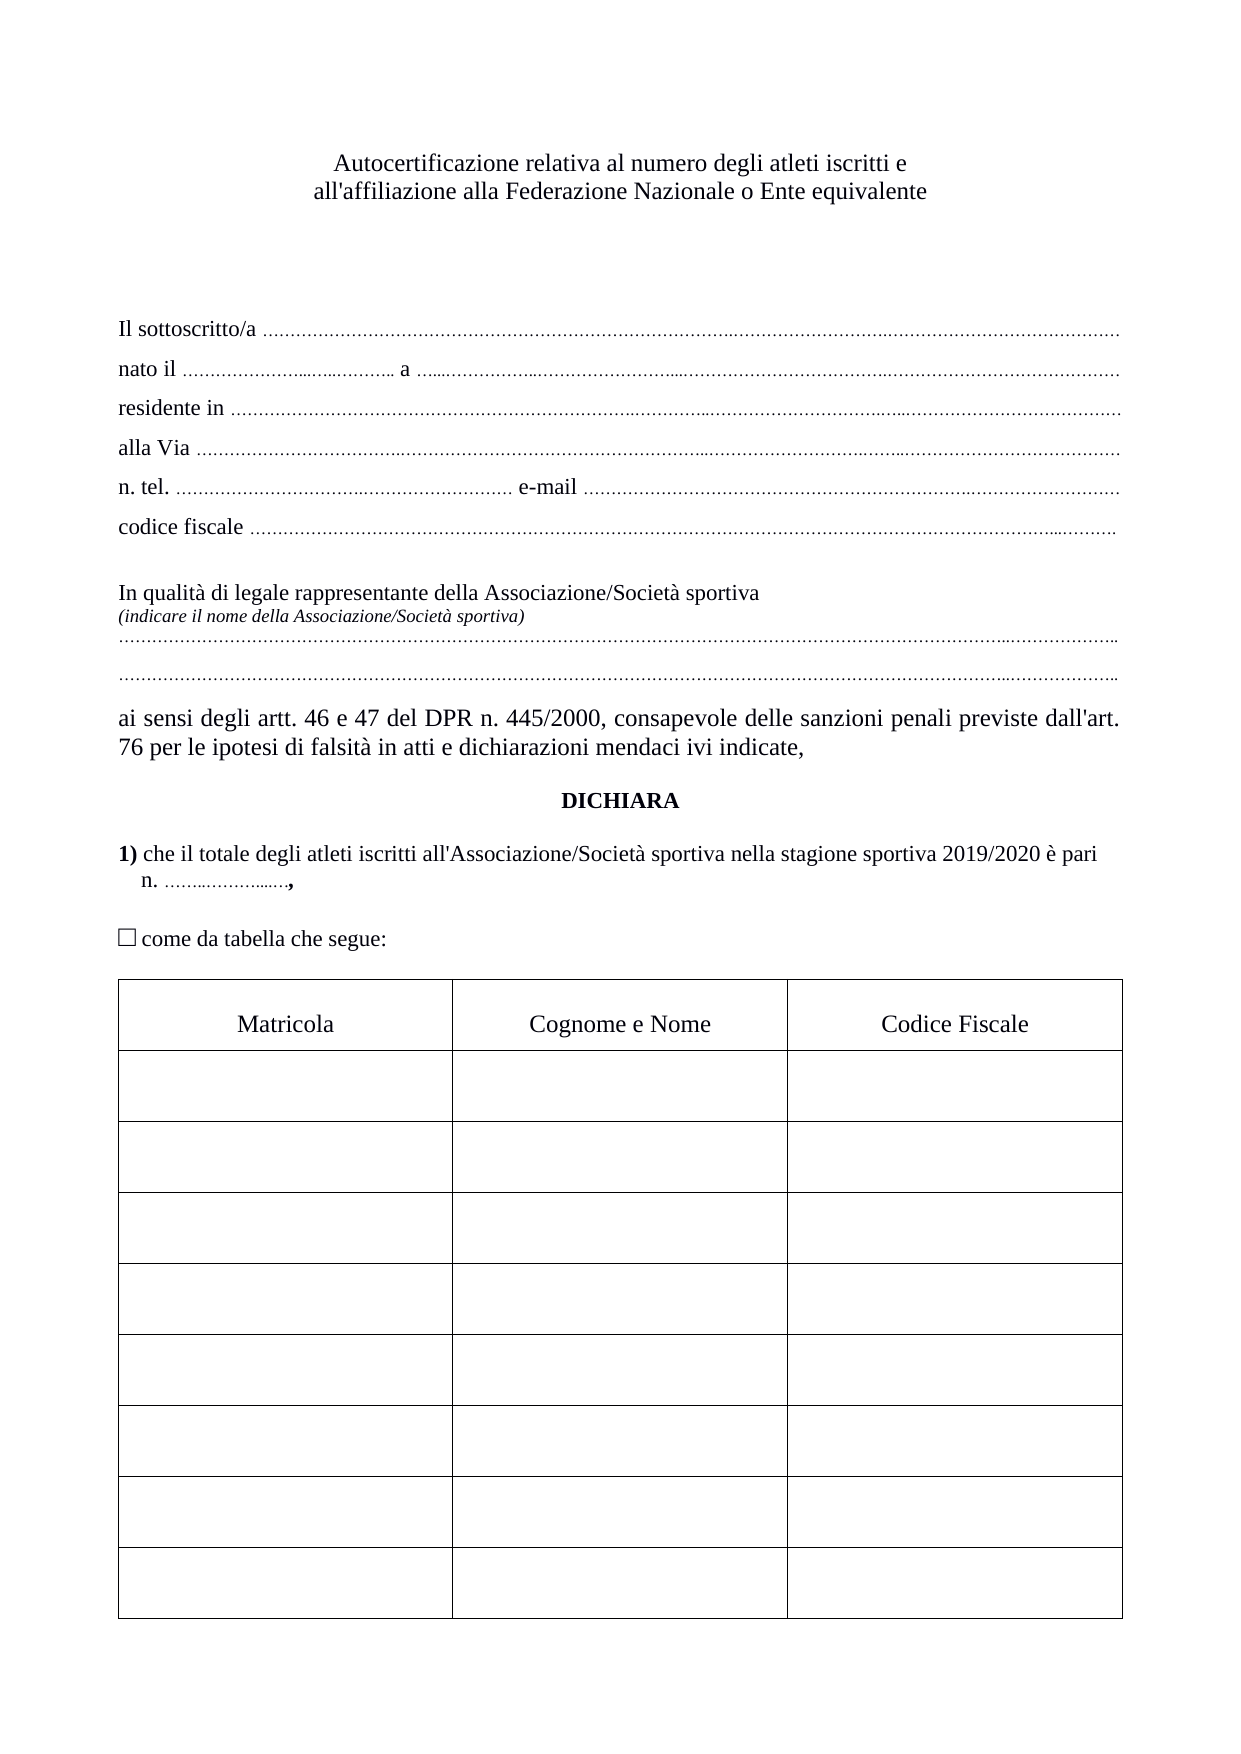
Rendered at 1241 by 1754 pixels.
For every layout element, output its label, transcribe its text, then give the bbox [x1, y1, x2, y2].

text ai sensi degli artt. 46 e 47 del DPR n. 445/2000, consapevole delle sanzioni penali previste dall'art. 76 per le ipotesi di falsità in atti e dichiarazioni mendaci ivi indicate, [118, 703, 1122, 761]
table_cell [788, 1193, 1122, 1263]
table_header Cognome e Nome [453, 980, 787, 1050]
table_cell [119, 1193, 452, 1263]
table_cell [119, 1335, 452, 1405]
table_cell [788, 1406, 1122, 1476]
table_cell [453, 1548, 787, 1618]
table_cell [788, 1051, 1122, 1121]
text n. tel. …………………………….……………………… e-mail …………………………………………………………….……………………… [118, 473, 1122, 499]
table_cell [453, 1477, 787, 1547]
text ……………………………………………………………………………………………………………………………………………..……………….. [118, 665, 1122, 684]
text Autocertificazione relativa al numero degli atleti iscritti e all'affiliazione alla Federazione Nazionale o Ente equivalente [118, 148, 1122, 205]
text □ come da tabella che segue: [118, 919, 1122, 952]
table_cell [788, 1264, 1122, 1334]
table_cell [788, 1122, 1122, 1192]
table_header Codice Fiscale [788, 980, 1122, 1050]
table_cell [119, 1264, 452, 1334]
text codice fiscale ………………………………………………………………………………………………………………………………...………. [118, 513, 1122, 539]
table_cell [788, 1548, 1122, 1618]
text DICHIARA [118, 787, 1122, 813]
text 1) che il totale degli atleti iscritti all'Associazione/Società sportiva nella stagione sportiva 2019/2020 è pari [118, 840, 1122, 866]
text n. ……..………....…, [118, 866, 1122, 892]
table_cell [453, 1406, 787, 1476]
text alla Via ……………………………….………………………………………………..……………………….……..………………………………… [118, 434, 1122, 460]
table_header Matricola [119, 980, 452, 1050]
text nato il …………………...…..……….. a …...……………..……………………...……………………………….…………………………………… [118, 355, 1122, 381]
table_cell [453, 1051, 787, 1121]
text ……………………………………………………………………………………………………………………………………………..……………….. [118, 626, 1122, 646]
text residente in ……………………………………………………………….…………..………………………….…..………………………………… [118, 394, 1122, 421]
text In qualità di legale rappresentante della Associazione/Società sportiva [118, 578, 1122, 605]
text (indicare il nome della Associazione/Società sportiva) [118, 605, 1122, 626]
table_cell [119, 1122, 452, 1192]
table_cell [119, 1051, 452, 1121]
table_cell [788, 1477, 1122, 1547]
table_cell [119, 1406, 452, 1476]
table_cell [453, 1264, 787, 1334]
table_cell [788, 1335, 1122, 1405]
table_cell [453, 1335, 787, 1405]
table_cell [453, 1122, 787, 1192]
table_cell [119, 1548, 452, 1618]
table_cell [453, 1193, 787, 1263]
text Il sottoscritto/a ………………………………………………………………………….……………………….…………………………………… [118, 315, 1122, 342]
table_cell [119, 1477, 452, 1547]
